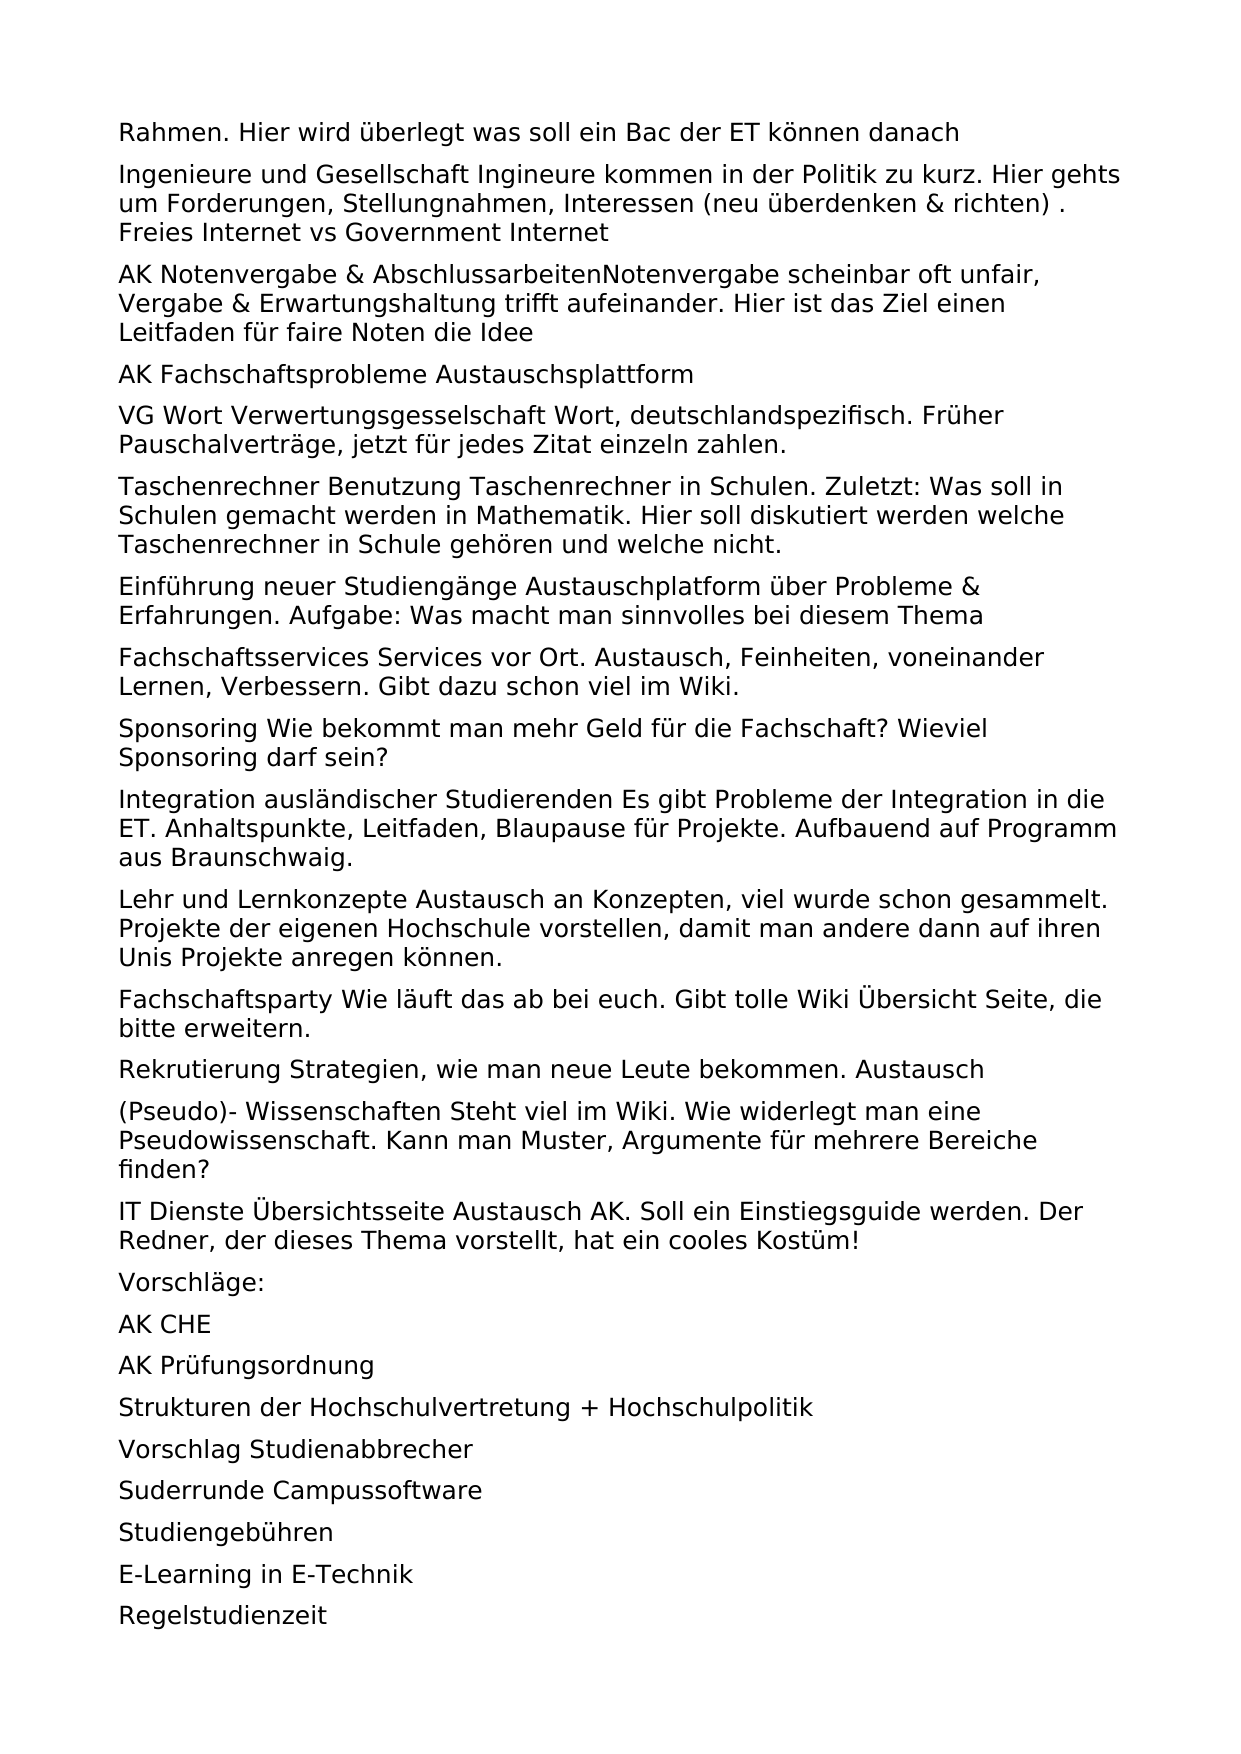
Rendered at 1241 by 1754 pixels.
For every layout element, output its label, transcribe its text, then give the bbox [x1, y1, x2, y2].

text Strukturen der Hochschulvertretung + Hochschulpolitik [118, 1393, 1122, 1422]
text Regelstudienzeit [118, 1601, 1122, 1631]
text Taschenrechner Benutzung Taschenrechner in Schulen. Zuletzt: Was soll in Schulen gemacht werden in Mathematik. Hier soll diskutiert werden welche Taschenrechner in Schule gehören und welche nicht. [118, 472, 1122, 560]
text Fachschaftsservices Services vor Ort. Austausch, Feinheiten, voneinander Lernen, Verbessern. Gibt dazu schon viel im Wiki. [118, 643, 1122, 701]
text Studiengebühren [118, 1518, 1122, 1547]
text Integration ausländischer Studierenden Es gibt Probleme der Integration in die ET. Anhaltspunkte, Leitfaden, Blaupause für Projekte. Aufbauend auf Programm aus Braunschwaig. [118, 785, 1122, 872]
text Einführung neuer Studiengänge Austauschplatform über Probleme & Erfahrungen. Aufgabe: Was macht man sinnvolles bei diesem Thema [118, 572, 1122, 631]
text (Pseudo)- Wissenschaften Steht viel im Wiki. Wie widerlegt man eine Pseudowissenschaft. Kann man Muster, Argumente für mehrere Bereiche finden? [118, 1097, 1122, 1185]
text Sponsoring Wie bekommt man mehr Geld für die Fachschaft? Wieviel Sponsoring darf sein? [118, 714, 1122, 772]
text IT Dienste Übersichtsseite Austausch AK. Soll ein Einstiegsguide werden. Der Redner, der dieses Thema vorstellt, hat ein cooles Kostüm! [118, 1197, 1122, 1256]
text Ingenieure und Gesellschaft Ingineure kommen in der Politik zu kurz. Hier gehts um Forderungen, Stellungnahmen, Interessen (neu überdenken & richten) . Freies Internet vs Government Internet [118, 160, 1122, 247]
text Rekrutierung Strategien, wie man neue Leute bekommen. Austausch [118, 1056, 1122, 1085]
text AK Fachschaftsprobleme Austauschsplattform [118, 360, 1122, 389]
text Fachschaftsparty Wie läuft das ab bei euch. Gibt tolle Wiki Übersicht Seite, die bitte erweitern. [118, 985, 1122, 1043]
text AK Notenvergabe & AbschlussarbeitenNotenvergabe scheinbar oft unfair, Vergabe & Erwartungshaltung trifft aufeinander. Hier ist das Ziel einen Leitfaden für faire Noten die Idee [118, 260, 1122, 347]
text AK Prüfungsordnung [118, 1351, 1122, 1381]
text VG Wort Verwertungsgesselschaft Wort, deutschlandspezifisch. Früher Pauschalverträge, jetzt für jedes Zitat einzeln zahlen. [118, 401, 1122, 460]
text Vorschläge: [118, 1268, 1122, 1297]
text Lehr und Lernkonzepte Austausch an Konzepten, viel wurde schon gesammelt. Projekte der eigenen Hochschule vorstellen, damit man andere dann auf ihren Unis Projekte anregen können. [118, 885, 1122, 972]
text AK CHE [118, 1310, 1122, 1339]
text E-Learning in E-Technik [118, 1560, 1122, 1589]
text Rahmen. Hier wird überlegt was soll ein Bac der ET können danach [118, 118, 1122, 147]
text Vorschlag Studienabbrecher [118, 1435, 1122, 1464]
text Suderrunde Campussoftware [118, 1476, 1122, 1506]
